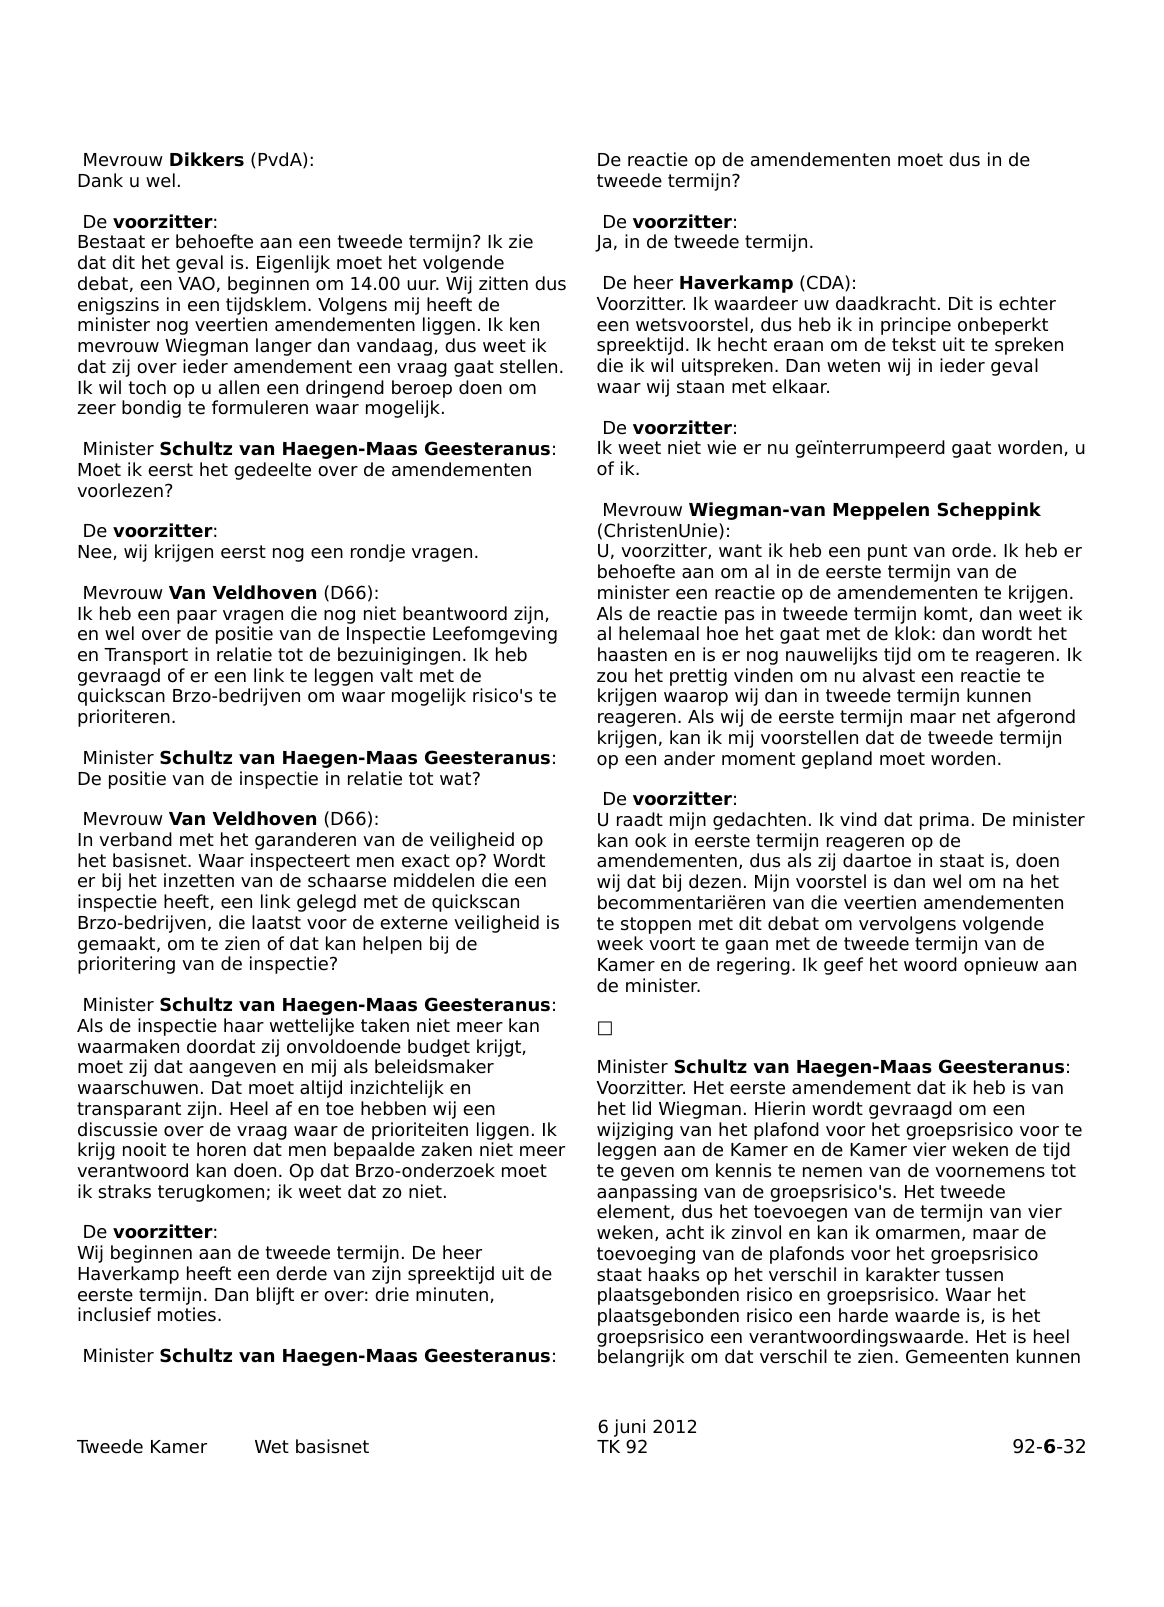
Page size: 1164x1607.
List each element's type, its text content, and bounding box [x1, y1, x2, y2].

text Mevrouw Wiegman-van Meppelen Scheppink (ChristenUnie): [596, 500, 1087, 541]
text Minister Schultz van Haegen-Maas Geesteranus: [77, 995, 567, 1016]
text U, voorzitter, want ik heb een punt van orde. Ik heb er behoefte aan om al in de eerste termijn van de minister een reactie op de amendementen te krijgen. Als de reactie pas in tweede termijn komt, dan weet ik al helemaal hoe het gaat met de klok: dan wordt het haasten en is er nog nauwelijks tijd om te reageren. Ik zou het prettig vinden om nu alvast een reactie te krijgen waarop wij dan in tweede termijn kunnen reageren. Als wij de eerste termijn maar net afgerond krijgen, kan ik mij voorstellen dat de tweede termijn op een ander moment gepland moet worden. [596, 541, 1087, 769]
text Dank u wel. [77, 171, 567, 192]
text De voorzitter: [596, 212, 1087, 232]
text De positie van de inspectie in relatie tot wat? [77, 768, 567, 789]
text Minister Schultz van Haegen-Maas Geesteranus: [596, 1057, 1087, 1078]
text De voorzitter: [596, 789, 1087, 810]
text Minister Schultz van Haegen-Maas Geesteranus: [77, 748, 567, 768]
text Als de inspectie haar wettelijke taken niet meer kan waarmaken doordat zij onvoldoende budget krijgt, moet zij dat aangeven en mij als beleidsmaker waarschuwen. Dat moet altijd inzichtelijk en transparant zijn. Heel af en toe hebben wij een discussie over de vraag waar de prioriteiten liggen. Ik krijg nooit te horen dat men bepaalde zaken niet meer verantwoord kan doen. Op dat Brzo-onderzoek moet ik straks terugkomen; ik weet dat zo niet. [77, 1016, 567, 1202]
text U raadt mijn gedachten. Ik vind dat prima. De minister kan ook in eerste termijn reageren op de amendementen, dus als zij daartoe in staat is, doen wij dat bij dezen. Mijn voorstel is dan wel om na het becommentariëren van die veertien amendementen te stoppen met dit debat om vervolgens volgende week voort te gaan met de tweede termijn van de Kamer en de regering. Ik geef het woord opnieuw aan de minister. [596, 810, 1087, 996]
text De voorzitter: [77, 521, 567, 542]
text De voorzitter: [596, 417, 1087, 438]
text Ik weet niet wie er nu geïnterrumpeerd gaat worden, u of ik. [596, 438, 1087, 480]
text □ [596, 1016, 1087, 1037]
text De reactie op de amendementen moet dus in de tweede termijn? [596, 150, 1087, 192]
text De voorzitter: [77, 1222, 567, 1243]
text De voorzitter: [77, 212, 567, 232]
text In verband met het garanderen van de veiligheid op het basisnet. Waar inspecteert men exact op? Wordt er bij het inzetten van de schaarse middelen die een inspectie heeft, een link gelegd met de quickscan Brzo-bedrijven, die laatst voor de externe veiligheid is gemaakt, om te zien of dat kan helpen bij de prioritering van de inspectie? [77, 830, 567, 975]
text Voorzitter. Ik waardeer uw daadkracht. Dit is echter een wetsvoorstel, dus heb ik in principe onbeperkt spreektijd. Ik hecht eraan om de tekst uit te spreken die ik wil uitspreken. Dan weten wij in ieder geval waar wij staan met elkaar. [596, 294, 1087, 397]
text Minister Schultz van Haegen-Maas Geesteranus: [77, 1346, 567, 1367]
text Moet ik eerst het gedeelte over de amendementen voorlezen? [77, 460, 567, 501]
text Minister Schultz van Haegen-Maas Geesteranus: [77, 439, 567, 460]
text Nee, wij krijgen eerst nog een rondje vragen. [77, 542, 567, 563]
text Wij beginnen aan de tweede termijn. De heer Haverkamp heeft een derde van zijn spreektijd uit de eerste termijn. Dan blijft er over: drie minuten, inclusief moties. [77, 1243, 567, 1326]
text De heer Haverkamp (CDA): [596, 273, 1087, 294]
text Mevrouw Van Veldhoven (D66): [77, 809, 567, 830]
text Ja, in de tweede termijn. [596, 232, 1087, 253]
text Mevrouw Van Veldhoven (D66): [77, 583, 567, 603]
text Mevrouw Dikkers (PvdA): [77, 150, 567, 171]
text Bestaat er behoefte aan een tweede termijn? Ik zie dat dit het geval is. Eigenlijk moet het volgende debat, een VAO, beginnen om 14.00 uur. Wij zitten dus enigszins in een tijdsklem. Volgens mij heeft de minister nog veertien amendementen liggen. Ik ken mevrouw Wiegman langer dan vandaag, dus weet ik dat zij over ieder amendement een vraag gaat stellen. Ik wil toch op u allen een dringend beroep doen om zeer bondig te formuleren waar mogelijk. [77, 232, 567, 419]
text Ik heb een paar vragen die nog niet beantwoord zijn, en wel over de positie van de Inspectie Leefomgeving en Transport in relatie tot de bezuinigingen. Ik heb gevraagd of er een link te leggen valt met de quickscan Brzo-bedrijven om waar mogelijk risico's te prioriteren. [77, 603, 567, 728]
text Voorzitter. Het eerste amendement dat ik heb is van het lid Wiegman. Hierin wordt gevraagd om een wijziging van het plafond voor het groepsrisico voor te leggen aan de Kamer en de Kamer vier weken de tijd te geven om kennis te nemen van de voornemens tot aanpassing van de groepsrisico's. Het tweede element, dus het toevoegen van de termijn van vier weken, acht ik zinvol en kan ik omarmen, maar de toevoeging van de plafonds voor het groepsrisico staat haaks op het verschil in karakter tussen plaatsgebonden risico en groepsrisico. Waar het plaatsgebonden risico een harde waarde is, is het groepsrisico een verantwoordingswaarde. Het is heel belangrijk om dat verschil te zien. Gemeenten kunnen [596, 1078, 1087, 1368]
